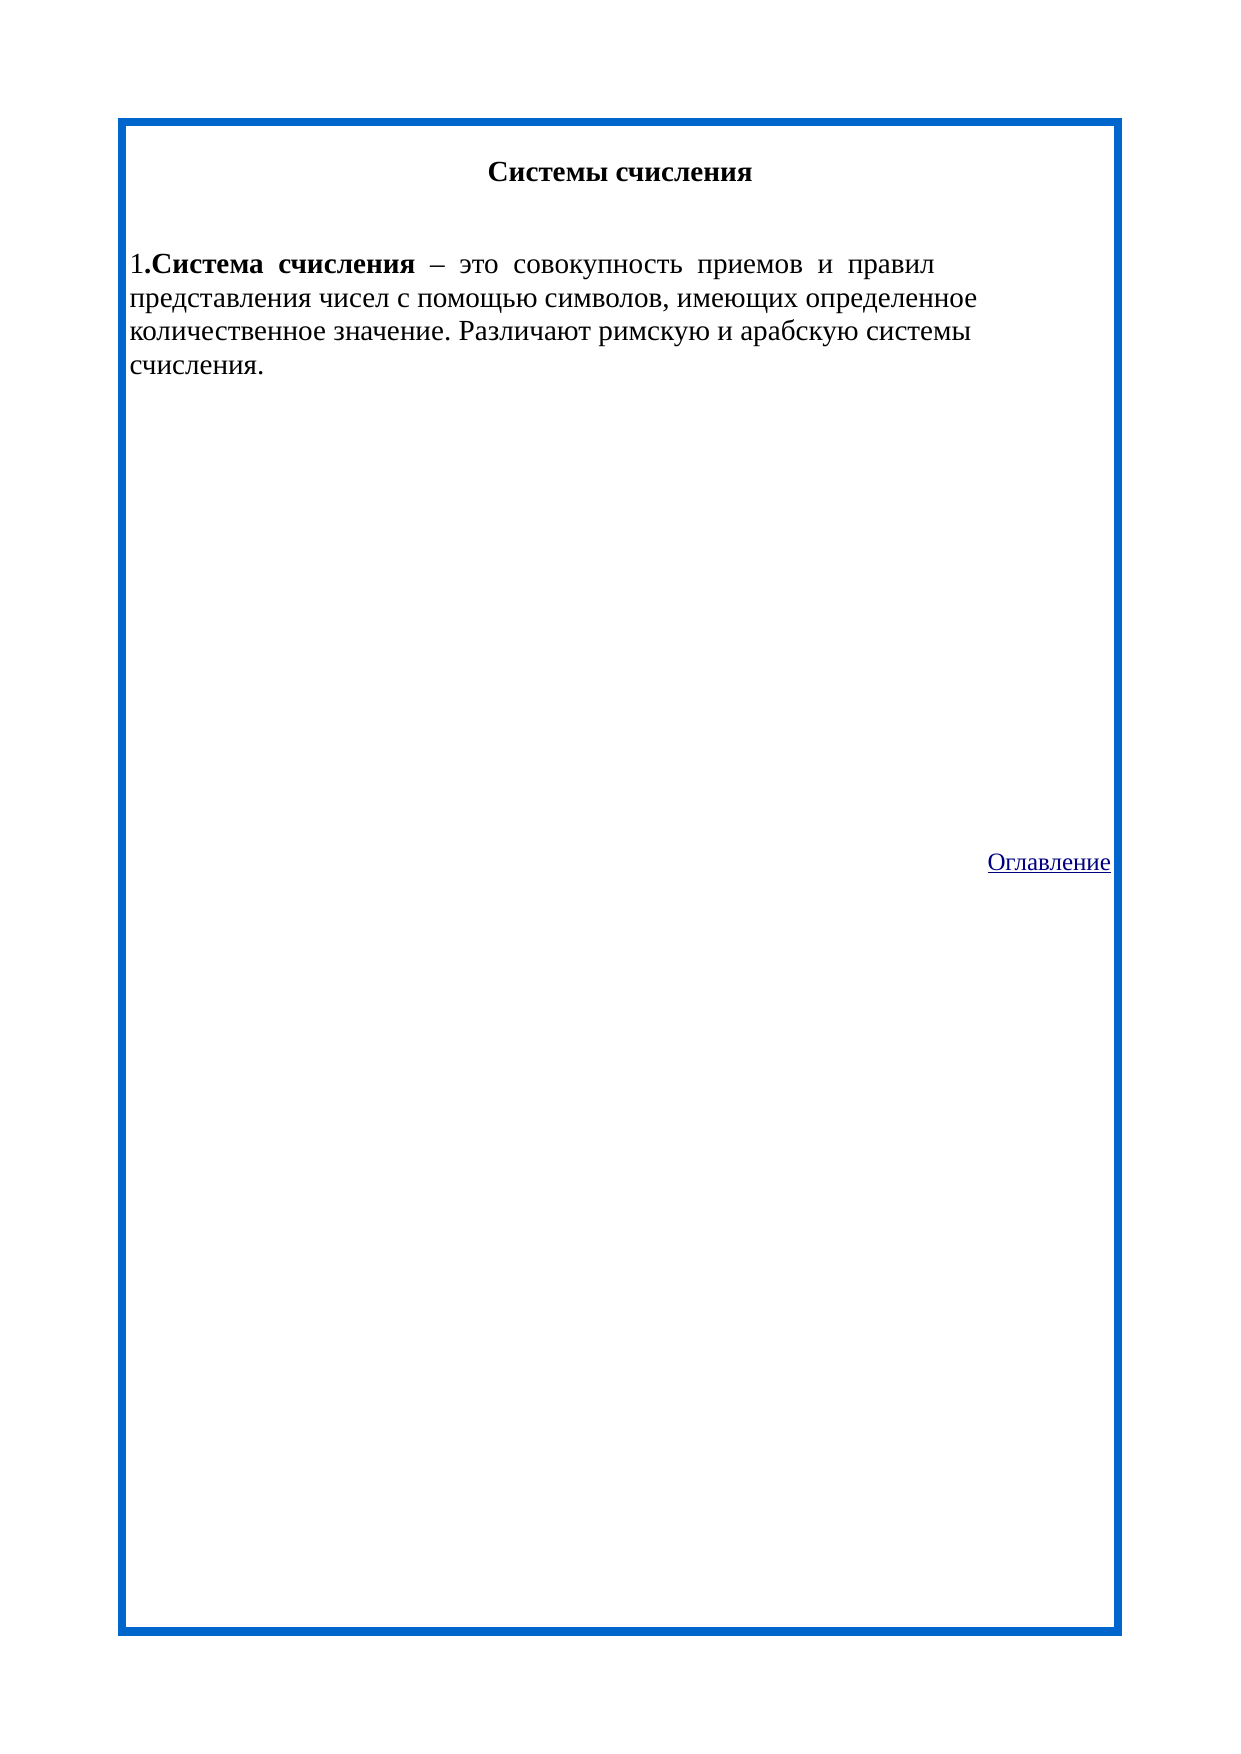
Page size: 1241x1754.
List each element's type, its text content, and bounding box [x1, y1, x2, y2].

text Оглавление [129, 847, 1111, 876]
text 1.Система счисления – это совокупность приемов и правил представления чисел с помощью символов, имеющих определенное количественное значение. Различают римскую и арабскую системы счисления. [129, 246, 1111, 381]
subtitle Системы счисления [129, 154, 1111, 188]
